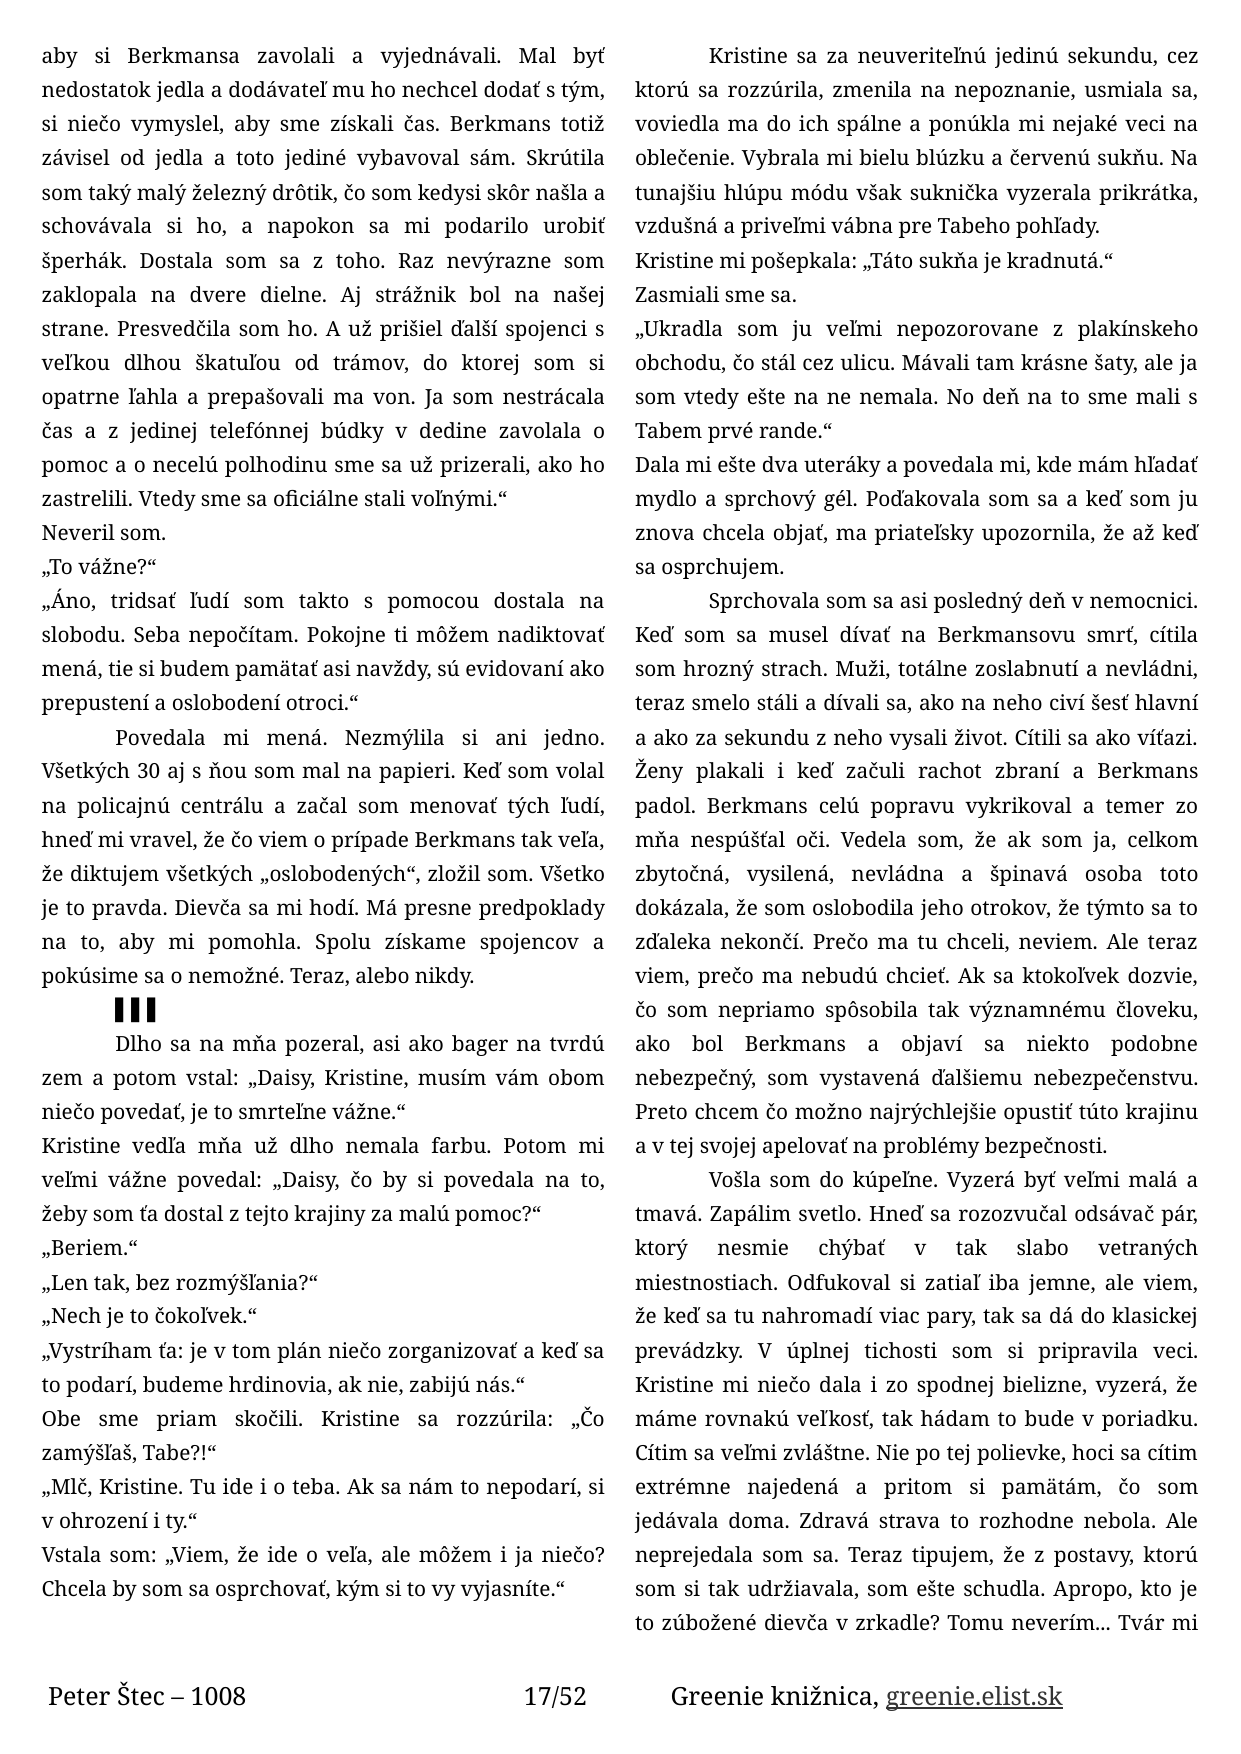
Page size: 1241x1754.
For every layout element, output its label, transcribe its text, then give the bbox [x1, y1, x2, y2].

text Vstala som: „Viem, že ide o veľa, ale môžem i ja niečo? Chcela by som sa osprchovať, kým si to vy vyjasníte.“ [41, 1540, 605, 1603]
text Obe sme priam skočili. Kristine sa rozzúrila: „Čo zamýšľaš, Tabe?!“ [41, 1404, 605, 1466]
text „Len tak, bez rozmýšľania?“ [41, 1268, 605, 1296]
text „Nech je to čokoľvek.“ [41, 1302, 605, 1330]
text Povedala mi mená. Nezmýlila si ani jedno. Všetkých 30 aj s ňou som mal na papieri. Keď som volal na policajnú centrálu a začal som menovať tých ľudí, hneď mi vravel, že čo viem o prípade Berkmans tak veľa, že diktujem všetkých „oslobodených“, zložil som. Všetko je to pravda. Dievča sa mi hodí. Má presne predpoklady na to, aby mi pomohla. Spolu získame spojencov a pokúsime sa o nemožné. Teraz, alebo nikdy. [41, 723, 605, 989]
text Sprchovala som sa asi posledný deň v nemocnici. Keď som sa musel dívať na Berkmansovu smrť, cítila som hrozný strach. Muži, totálne zoslabnutí a nevládni, teraz smelo stáli a dívali sa, ako na neho civí šesť hlavní a ako za sekundu z neho vysali život. Cítili sa ako víťazi. Ženy plakali i keď začuli rachot zbraní a Berkmans padol. Berkmans celú popravu vykrikoval a temer zo mňa nespúšťal oči. Vedela som, že ak som ja, celkom zbytočná, vysilená, nevládna a špinavá osoba toto dokázala, že som oslobodila jeho otrokov, že týmto sa to zďaleka nekončí. Prečo ma tu chceli, neviem. Ale teraz viem, prečo ma nebudú chcieť. Ak sa ktokoľvek dozvie, čo som nepriamo spôsobila tak významnému človeku, ako bol Berkmans a objaví sa niekto podobne nebezpečný, som vystavená ďalšiemu nebezpečenstvu. Preto chcem čo možno najrýchlejšie opustiť túto krajinu a v tej svojej apelovať na problémy bezpečnosti. [635, 586, 1199, 1160]
text „Ukradla som ju veľmi nepozorovane z plakínskeho obchodu, čo stál cez ulicu. Mávali tam krásne šaty, ale ja som vtedy ešte na ne nemala. No deň na to sme mali s Tabem prvé rande.“ [635, 314, 1199, 444]
text Kristine sa za neuveriteľnú jedinú sekundu, cez ktorú sa rozzúrila, zmenila na nepoznanie, usmiala sa, voviedla ma do ich spálne a ponúkla mi nejaké veci na oblečenie. Vybrala mi bielu blúzku a červenú sukňu. Na tunajšiu hlúpu módu však suknička vyzerala prikrátka, vzdušná a priveľmi vábna pre Tabeho pohľady. [635, 41, 1199, 240]
text aby si Berkmansa zavolali a vyjednávali. Mal byť nedostatok jedla a dodávateľ mu ho nechcel dodať s tým, si niečo vymyslel, aby sme získali čas. Berkmans totiž závisel od jedla a toto jediné vybavoval sám. Skrútila som taký malý železný drôtik, čo som kedysi skôr našla a schovávala si ho, a napokon sa mi podarilo urobiť šperhák. Dostala som sa z toho. Raz nevýrazne som zaklopala na dvere dielne. Aj strážnik bol na našej strane. Presvedčila som ho. A už prišiel ďalší spojenci s veľkou dlhou škatuľou od trámov, do ktorej som si opatrne ľahla a prepašovali ma von. Ja som nestrácala čas a z jedinej telefónnej búdky v dedine zavolala o pomoc a o necelú polhodinu sme sa už prizerali, ako ho zastrelili. Vtedy sme sa oficiálne stali voľnými.“ [41, 41, 605, 513]
text „Mlč, Kristine. Tu ide i o teba. Ak sa nám to nepodarí, si v ohrození i ty.“ [41, 1472, 605, 1534]
text „Áno, tridsať ľudí som takto s pomocou dostala na slobodu. Seba nepočítam. Pokojne ti môžem nadiktovať mená, tie si budem pamätať asi navždy, sú evidovaní ako prepustení a oslobodení otroci.“ [41, 586, 605, 717]
text „Vystríham ťa: je v tom plán niečo zorganizovať a keď sa to podarí, budeme hrdinovia, ak nie, zabijú nás.“ [41, 1336, 605, 1398]
text „To vážne?“ [41, 552, 605, 581]
text Dlho sa na mňa pozeral, asi ako bager na tvrdú zem a potom vstal: „Daisy, Kristine, musím vám obom niečo povedať, je to smrteľne vážne.“ [41, 1029, 605, 1126]
text ▌▌▌ [41, 995, 605, 1023]
text Kristine vedľa mňa už dlho nemala farbu. Potom mi veľmi vážne povedal: „Daisy, čo by si povedala na to, žeby som ťa dostal z tejto krajiny za malú pomoc?“ [41, 1131, 605, 1228]
text Zasmiali sme sa. [635, 280, 1199, 308]
text „Beriem.“ [41, 1233, 605, 1262]
text Vošla som do kúpeľne. Vyzerá byť veľmi malá a tmavá. Zapálim svetlo. Hneď sa rozozvučal odsávač pár, ktorý nesmie chýbať v tak slabo vetraných miestnostiach. Odfukoval si zatiaľ iba jemne, ale viem, že keď sa tu nahromadí viac pary, tak sa dá do klasickej prevádzky. V úplnej tichosti som si pripravila veci. Kristine mi niečo dala i zo spodnej bielizne, vyzerá, že máme rovnakú veľkosť, tak hádam to bude v poriadku. Cítim sa veľmi zvláštne. Nie po tej polievke, hoci sa cítim extrémne najedená a pritom si pamätám, čo som jedávala doma. Zdravá strava to rozhodne nebola. Ale neprejedala som sa. Teraz tipujem, že z postavy, ktorú som si tak udržiavala, som ešte schudla. Apropo, kto je to zúbožené dievča v zrkadle? Tomu neverím... Tvár mi [635, 1165, 1199, 1637]
text Neveril som. [41, 518, 605, 547]
text Kristine mi pošepkala: „Táto sukňa je kradnutá.“ [635, 246, 1199, 274]
text Dala mi ešte dva uteráky a povedala mi, kde mám hľadať mydlo a sprchový gél. Poďakovala som sa a keď som ju znova chcela objať, ma priateľsky upozornila, že až keď sa osprchujem. [635, 450, 1199, 581]
